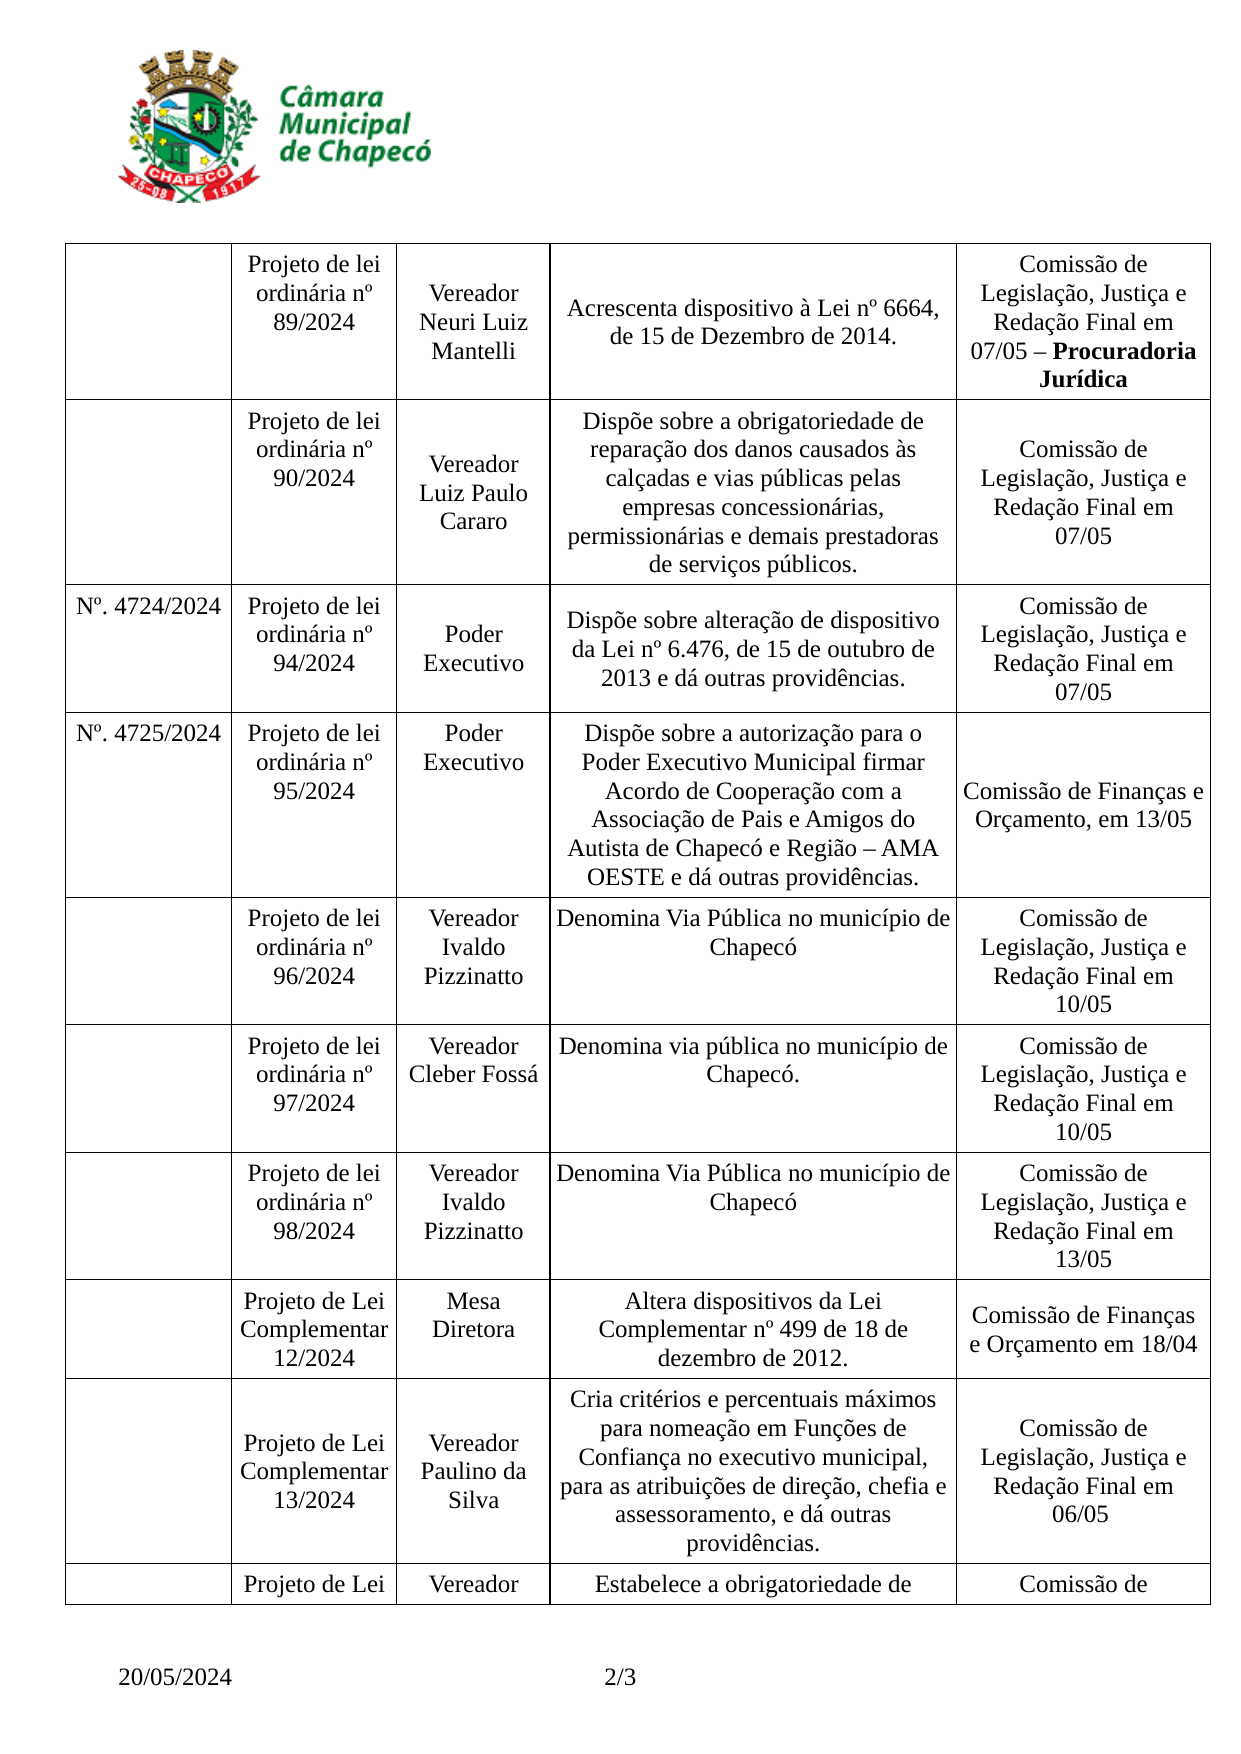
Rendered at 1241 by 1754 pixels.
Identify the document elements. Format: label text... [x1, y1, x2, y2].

table_cell Comissão de Legislação, Justiça e Redação Final em 10/05 [957, 898, 1210, 1024]
table_cell Projeto de lei ordinária nº 94/2024 [232, 585, 396, 712]
table_cell Dispõe sobre a autorização para o Poder Executivo Municipal firmar Acordo de Cooperação com a Associação de Pais e Amigos do Autista de Chapecó e Região – AMA OESTE e dá outras providências. [551, 713, 956, 897]
table_cell Estabelece a obrigatoriedade de [551, 1564, 956, 1604]
table_cell Acrescenta dispositivo à Lei nº 6664, de 15 de Dezembro de 2014. [551, 244, 956, 399]
table_cell Nº. 4724/2024 [66, 585, 231, 712]
table_cell Comissão de Legislação, Justiça e Redação Final em 07/05 [957, 585, 1210, 712]
table_cell Comissão de [957, 1564, 1210, 1604]
table_cell Comissão de Legislação, Justiça e Redação Final em 13/05 [957, 1153, 1210, 1279]
table_cell [66, 1025, 231, 1152]
table_cell Vereador Paulino da Silva [397, 1379, 549, 1563]
table_cell Poder Executivo [397, 713, 549, 897]
table_cell Comissão de Legislação, Justiça e Redação Final em 07/05 – Procuradoria Jurídica [957, 244, 1210, 399]
table_cell Denomina via pública no município de Chapecó. [551, 1025, 956, 1152]
table_cell Altera dispositivos da Lei Complementar nº 499 de 18 de dezembro de 2012. [551, 1280, 956, 1378]
table_cell Projeto de lei ordinária nº 97/2024 [232, 1025, 396, 1152]
table_cell Projeto de lei ordinária nº 89/2024 [232, 244, 396, 399]
table_cell Nº. 4725/2024 [66, 713, 231, 897]
table_cell Projeto de Lei [232, 1564, 396, 1604]
table_cell Comissão de Legislação, Justiça e Redação Final em 10/05 [957, 1025, 1210, 1152]
table_cell Comissão de Legislação, Justiça e Redação Final em 06/05 [957, 1379, 1210, 1563]
table_cell Denomina Via Pública no município de Chapecó [551, 1153, 956, 1279]
table_cell Mesa Diretora [397, 1280, 549, 1378]
table_cell Comissão de Legislação, Justiça e Redação Final em 07/05 [957, 400, 1210, 584]
table_cell Projeto de lei ordinária nº 96/2024 [232, 898, 396, 1024]
table_cell Dispõe sobre a obrigatoriedade de reparação dos danos causados às calçadas e vias públicas pelas empresas concessionárias, permissionárias e demais prestadoras de serviços públicos. [551, 400, 956, 584]
table_cell Projeto de Lei Complementar 12/2024 [232, 1280, 396, 1378]
table_cell Dispõe sobre alteração de dispositivo da Lei nº 6.476, de 15 de outubro de 2013 e dá outras providências. [551, 585, 956, 712]
table_cell [66, 1153, 231, 1279]
table_cell Projeto de lei ordinária nº 95/2024 [232, 713, 396, 897]
table_cell Projeto de Lei Complementar 13/2024 [232, 1379, 396, 1563]
table_cell Comissão de Finanças e Orçamento em 18/04 [957, 1280, 1210, 1378]
table_cell Vereador Ivaldo Pizzinatto [397, 898, 549, 1024]
table_cell Projeto de lei ordinária nº 98/2024 [232, 1153, 396, 1279]
table_cell Vereador Neuri Luiz Mantelli [397, 244, 549, 399]
table_cell Vereador Cleber Fossá [397, 1025, 549, 1152]
table_cell [66, 1564, 231, 1604]
table_cell [66, 898, 231, 1024]
picture [118, 50, 431, 203]
table_cell Vereador Luiz Paulo Cararo [397, 400, 549, 584]
table_cell [66, 1280, 231, 1378]
table_cell Vereador [397, 1564, 549, 1604]
table_cell Cria critérios e percentuais máximos para nomeação em Funções de Confiança no executivo municipal, para as atribuições de direção, chefia e assessoramento, e dá outras providências. [551, 1379, 956, 1563]
table_cell Vereador Ivaldo Pizzinatto [397, 1153, 549, 1279]
table_cell Poder Executivo [397, 585, 549, 712]
table_cell Comissão de Finanças e Orçamento, em 13/05 [957, 713, 1210, 897]
table_cell [66, 1379, 231, 1563]
table_cell [66, 244, 231, 399]
table_cell Denomina Via Pública no município de Chapecó [551, 898, 956, 1024]
table_cell Projeto de lei ordinária nº 90/2024 [232, 400, 396, 584]
table_cell [66, 400, 231, 584]
